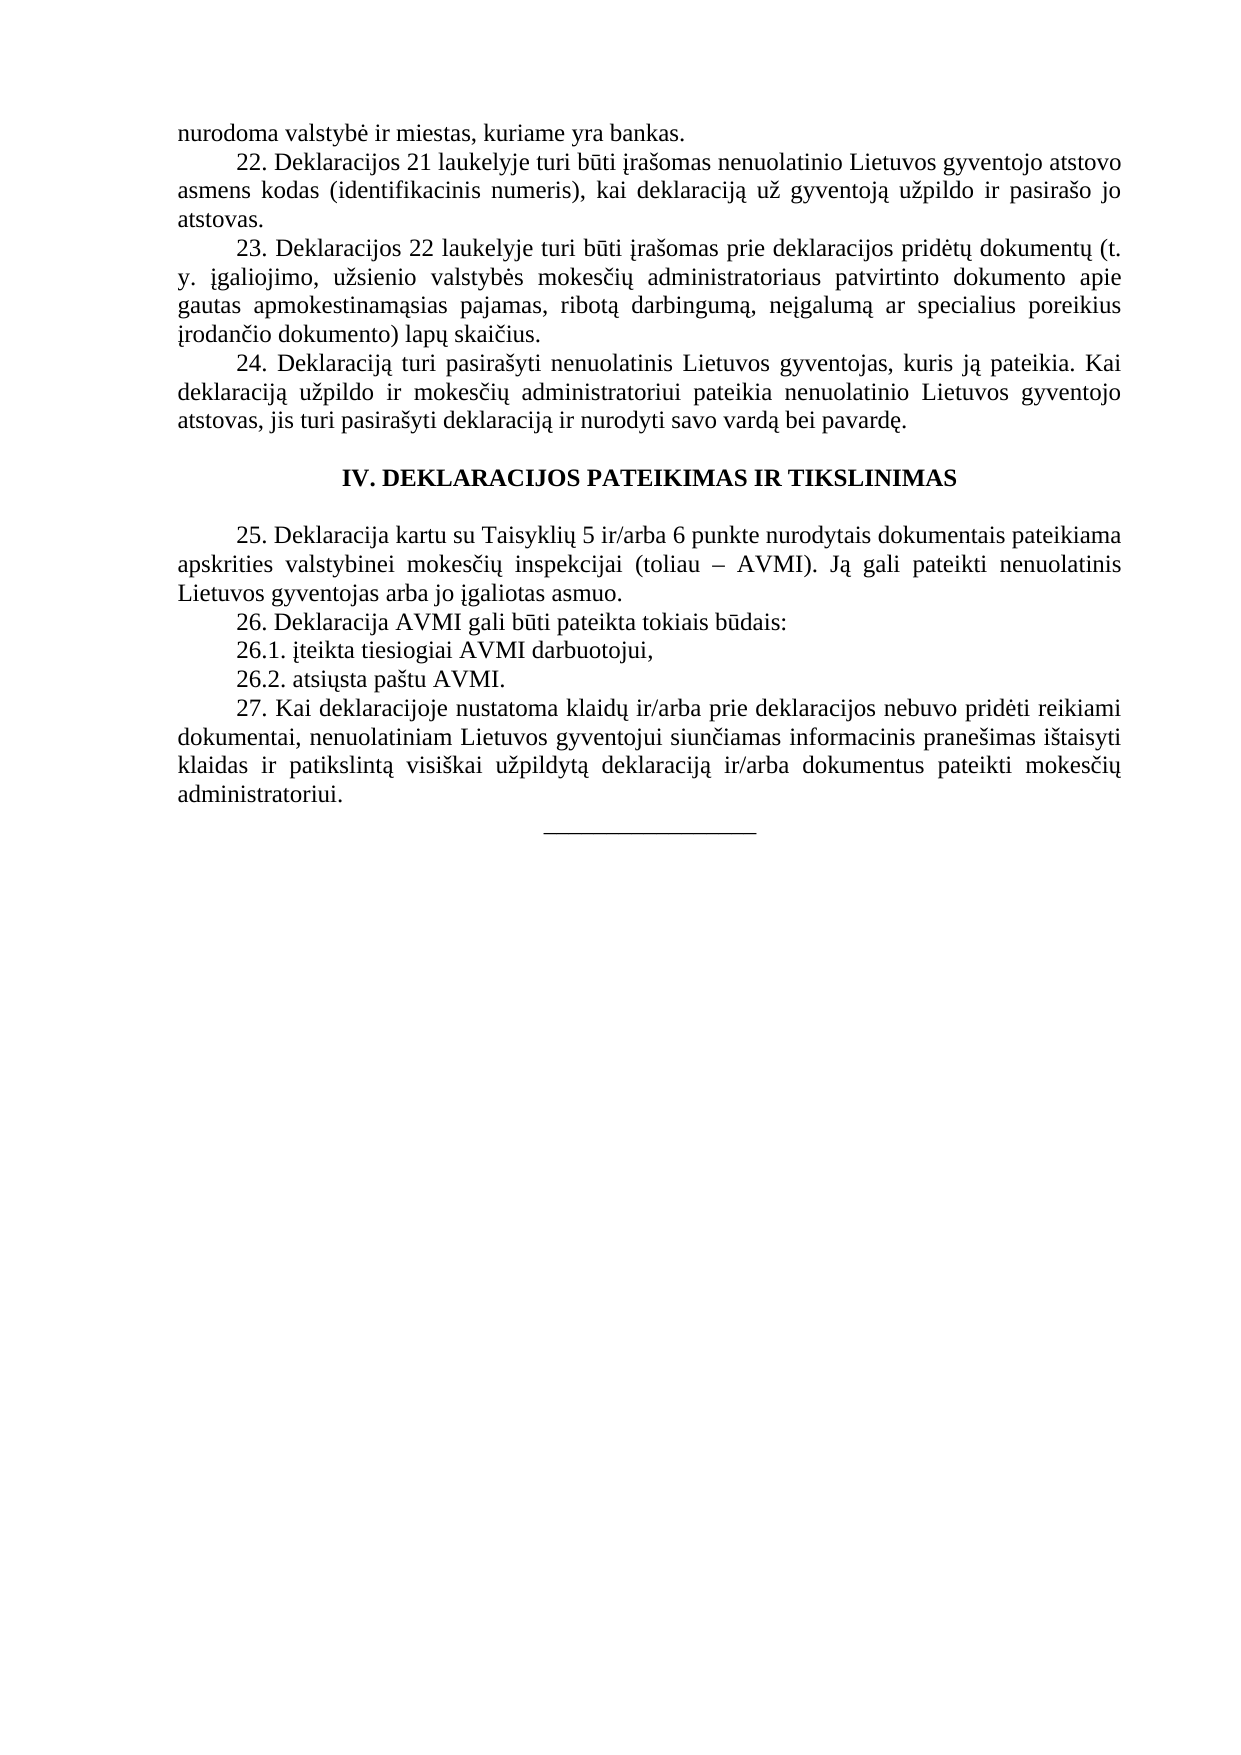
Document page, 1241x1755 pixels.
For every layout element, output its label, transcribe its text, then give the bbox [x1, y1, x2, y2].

text 25. Deklaracija kartu su Taisyklių 5 ir/arba 6 punkte nurodytais dokumentais pateikiama apskrities valstybinei mokesčių inspekcijai (toliau – AVMI). Ją gali pateikti nenuolatinis Lietuvos gyventojas arba jo įgaliotas asmuo. [177, 521, 1122, 607]
text 26. Deklaracija AVMI gali būti pateikta tokiais būdais: [177, 607, 1122, 636]
text 22. Deklaracijos 21 laukelyje turi būti įrašomas nenuolatinio Lietuvos gyventojo atstovo asmens kodas (identifikacinis numeris), kai deklaraciją už gyventoją užpildo ir pasirašo jo atstovas. [177, 147, 1122, 233]
text IV. DEKLARACIJOS PATEIKIMAS IR TIKSLINIMAS [177, 463, 1122, 492]
text 23. Deklaracijos 22 laukelyje turi būti įrašomas prie deklaracijos pridėtų dokumentų (t. y. įgaliojimo, užsienio valstybės mokesčių administratoriaus patvirtinto dokumento apie gautas apmokestinamąsias pajamas, ribotą darbingumą, neįgalumą ar specialius poreikius įrodančio dokumento) lapų skaičius. [177, 233, 1122, 348]
text _________________ [177, 808, 1122, 837]
text 26.1. įteikta tiesiogiai AVMI darbuotojui, [177, 636, 1122, 664]
text 27. Kai deklaracijoje nustatoma klaidų ir/arba prie deklaracijos nebuvo pridėti reikiami dokumentai, nenuolatiniam Lietuvos gyventojui siunčiamas informacinis pranešimas ištaisyti klaidas ir patikslintą visiškai užpildytą deklaraciją ir/arba dokumentus pateikti mokesčių administratoriui. [177, 693, 1122, 808]
text nurodoma valstybė ir miestas, kuriame yra bankas. [177, 118, 1122, 147]
text 26.2. atsiųsta paštu AVMI. [177, 664, 1122, 693]
text 24. Deklaraciją turi pasirašyti nenuolatinis Lietuvos gyventojas, kuris ją pateikia. Kai deklaraciją užpildo ir mokesčių administratoriui pateikia nenuolatinio Lietuvos gyventojo atstovas, jis turi pasirašyti deklaraciją ir nurodyti savo vardą bei pavardę. [177, 348, 1122, 434]
